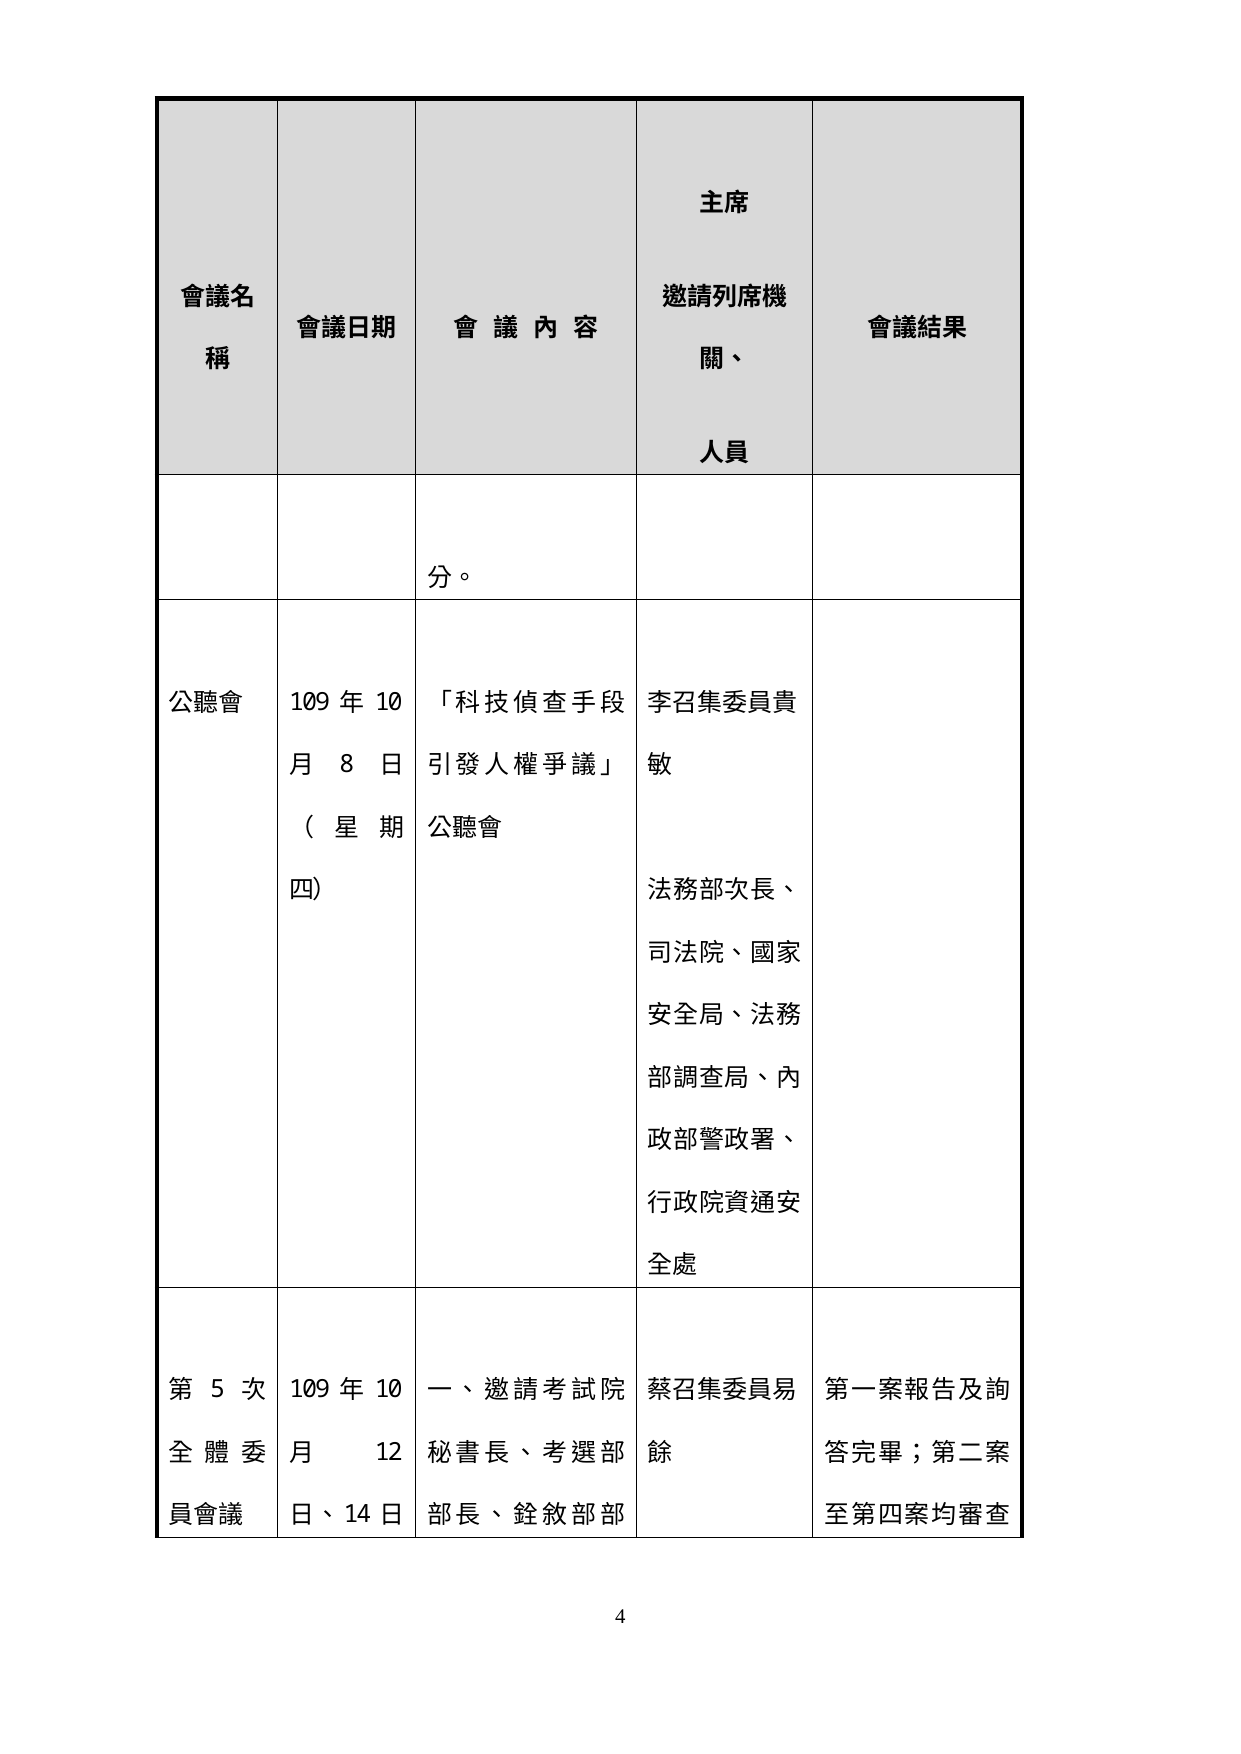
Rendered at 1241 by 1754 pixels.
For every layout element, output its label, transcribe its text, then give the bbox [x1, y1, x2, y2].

table_cell 第5次全體委員會議 [159, 1288, 277, 1537]
table_cell [813, 600, 1020, 1287]
table_cell [278, 475, 415, 599]
table_cell 李召集委員貴敏 法務部次長、司法院、國家安全局、法務部調查局、內政部警政署、行政院資通安全處 [637, 600, 812, 1287]
table_cell [159, 475, 277, 599]
table_header 會議結果 [813, 101, 1020, 474]
table_cell [637, 475, 812, 599]
table_cell 109年10月8日（星期四） [278, 600, 415, 1287]
table_cell 一、邀請考試院秘書長、考選部部長、銓敘部部 [416, 1288, 636, 1537]
table_cell 公聽會 [159, 600, 277, 1287]
table_header 會議名稱 [159, 101, 277, 474]
table_header 會議內容 [416, 101, 636, 474]
table_cell 第一案報告及詢答完畢；第二案至第四案均審查 [813, 1288, 1020, 1537]
table_header 主席 邀請列席機關、 人員 [637, 101, 812, 474]
table_cell 蔡召集委員易餘 [637, 1288, 812, 1537]
table_cell 分。 [416, 475, 636, 599]
table_cell 109年10月12日、14日 [278, 1288, 415, 1537]
table_cell 「科技偵查手段引發人權爭議」公聽會 [416, 600, 636, 1287]
table_cell [813, 475, 1020, 599]
table_header 會議日期 [278, 101, 415, 474]
